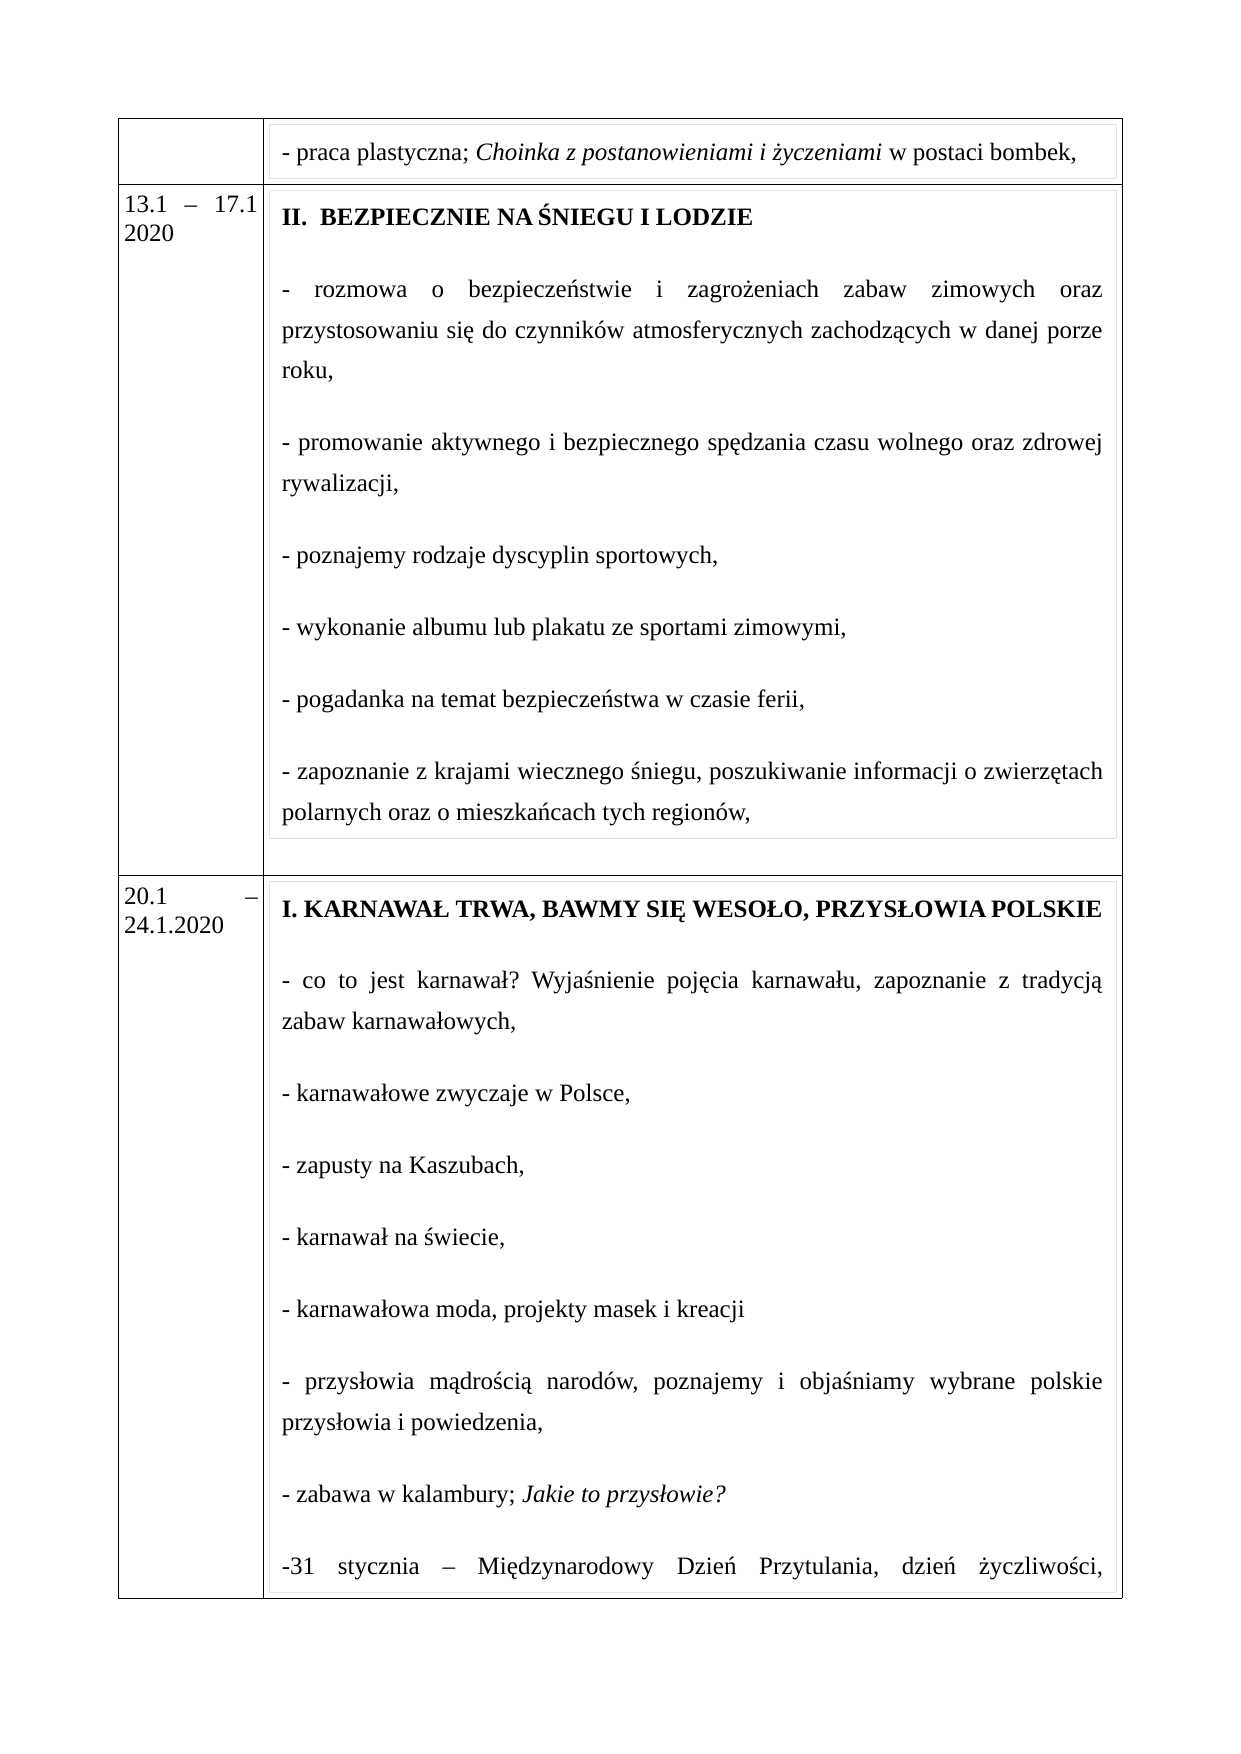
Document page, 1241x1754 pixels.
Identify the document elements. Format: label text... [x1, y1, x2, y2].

table_cell 20.1 – 24.1.2020 [119, 876, 263, 1598]
table_cell I. KARNAWAŁ TRWA, BAWMY SIĘ WESOŁO, PRZYSŁOWIA POLSKIE - co to jest karnawał? Wyjaśnienie pojęcia karnawału, zapoznanie z tradycją zabaw karnawałowych, - karnawałowe zwyczaje w Polsce, - zapusty na Kaszubach, - karnawał na świecie, - karnawałowa moda, projekty masek i kreacji - przysłowia mądrością narodów, poznajemy i objaśniamy wybrane polskie przysłowia i powiedzenia, - zabawa w kalambury; Jakie to przysłowie? -31 stycznia – Międzynarodowy Dzień Przytulania, dzień życzliwości, [264, 876, 1122, 1598]
table_cell 13.1 – 17.1 2020 [119, 185, 263, 875]
table_cell [119, 119, 263, 184]
table_cell - praca plastyczna; Choinka z postanowieniami i życzeniami w postaci bombek, [264, 119, 1122, 184]
table_cell II. BEZPIECZNIE NA ŚNIEGU I LODZIE - rozmowa o bezpieczeństwie i zagrożeniach zabaw zimowych oraz przystosowaniu się do czynników atmosferycznych zachodzących w danej porze roku, - promowanie aktywnego i bezpiecznego spędzania czasu wolnego oraz zdrowej rywalizacji, - poznajemy rodzaje dyscyplin sportowych, - wykonanie albumu lub plakatu ze sportami zimowymi, - pogadanka na temat bezpieczeństwa w czasie ferii, - zapoznanie z krajami wiecznego śniegu, poszukiwanie informacji o zwierzętach polarnych oraz o mieszkańcach tych regionów, [264, 185, 1122, 875]
